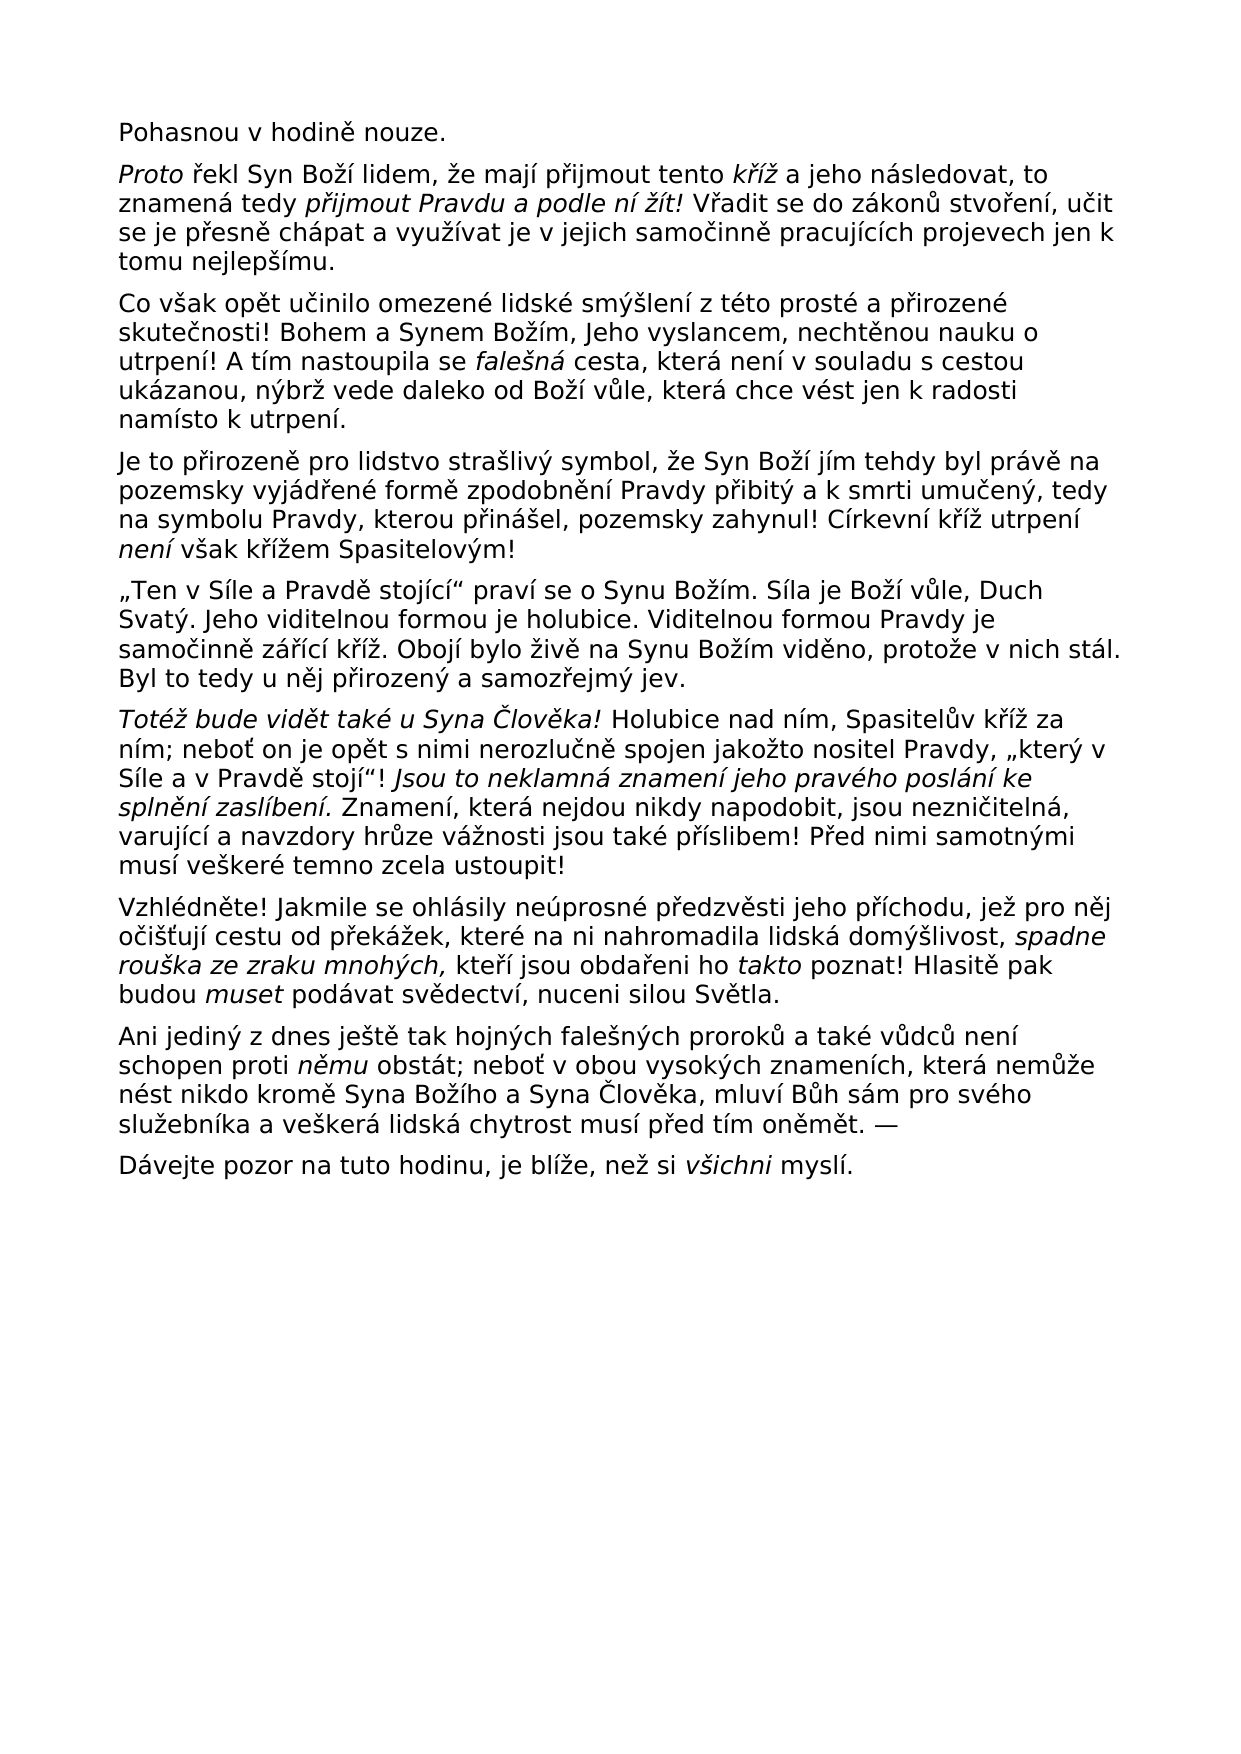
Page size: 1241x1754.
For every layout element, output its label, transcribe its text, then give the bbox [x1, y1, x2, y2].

text „Ten v Síle a Pravdě stojící“ praví se o Synu Božím. Síla je Boží vůle, Duch Svatý. Jeho viditelnou formou je holubice. Viditelnou formou Pravdy je samočinně zářící kříž. Obojí bylo živě na Synu Božím viděno, protože v nich stál. Byl to tedy u něj přirozený a samozřejmý jev. [118, 576, 1122, 693]
text Co však opět učinilo omezené lidské smýšlení z této prosté a přirozené skutečnosti! Bohem a Synem Božím, Jeho vyslancem, nechtěnou nauku o utrpení! A tím nastoupila se falešná cesta, která není v souladu s cestou ukázanou, nýbrž vede daleko od Boží vůle, která chce vést jen k radosti namísto k utrpení. [118, 289, 1122, 435]
text Pohasnou v hodině nouze. [118, 118, 1122, 147]
text Ani jediný z dnes ještě tak hojných falešných proroků a také vůdců není schopen proti němu obstát; neboť v obou vysokých znameních, která nemůže nést nikdo kromě Syna Božího a Syna Člověka, mluví Bůh sám pro svého služebníka a veškerá lidská chytrost musí před tím oněmět. — [118, 1022, 1122, 1139]
text Je to přirozeně pro lidstvo strašlivý symbol, že Syn Boží jím tehdy byl právě na pozemsky vyjádřené formě zpodobnění Pravdy přibitý a k smrti umučený, tedy na symbolu Pravdy, kterou přinášel, pozemsky zahynul! Církevní kříž utrpení není však křížem Spasitelovým! [118, 447, 1122, 564]
text Dávejte pozor na tuto hodinu, je blíže, než si všichni myslí. [118, 1151, 1122, 1181]
text Vzhlédněte! Jakmile se ohlásily neúprosné předzvěsti jeho příchodu, jež pro něj očišťují cestu od překážek, které na ni nahromadila lidská domýšlivost, spadne rouška ze zraku mnohých, kteří jsou obdařeni ho takto poznat! Hlasitě pak budou muset podávat svědectví, nuceni silou Světla. [118, 893, 1122, 1010]
text Totéž bude vidět také u Syna Člověka! Holubice nad ním, Spasitelův kříž za ním; neboť on je opět s nimi nerozlučně spojen jakožto nositel Pravdy, „který v Síle a v Pravdě stojí“! Jsou to neklamná znamení jeho pravého poslání ke splnění zaslíbení. Znamení, která nejdou nikdy napodobit, jsou nezničitelná, varující a navzdory hrůze vážnosti jsou také příslibem! Před nimi samotnými musí veškeré temno zcela ustoupit! [118, 706, 1122, 881]
text Proto řekl Syn Boží lidem, že mají přijmout tento kříž a jeho následovat, to znamená tedy přijmout Pravdu a podle ní žít! Vřadit se do zákonů stvoření, učit se je přesně chápat a využívat je v jejich samočinně pracujících projevech jen k tomu nejlepšímu. [118, 160, 1122, 276]
